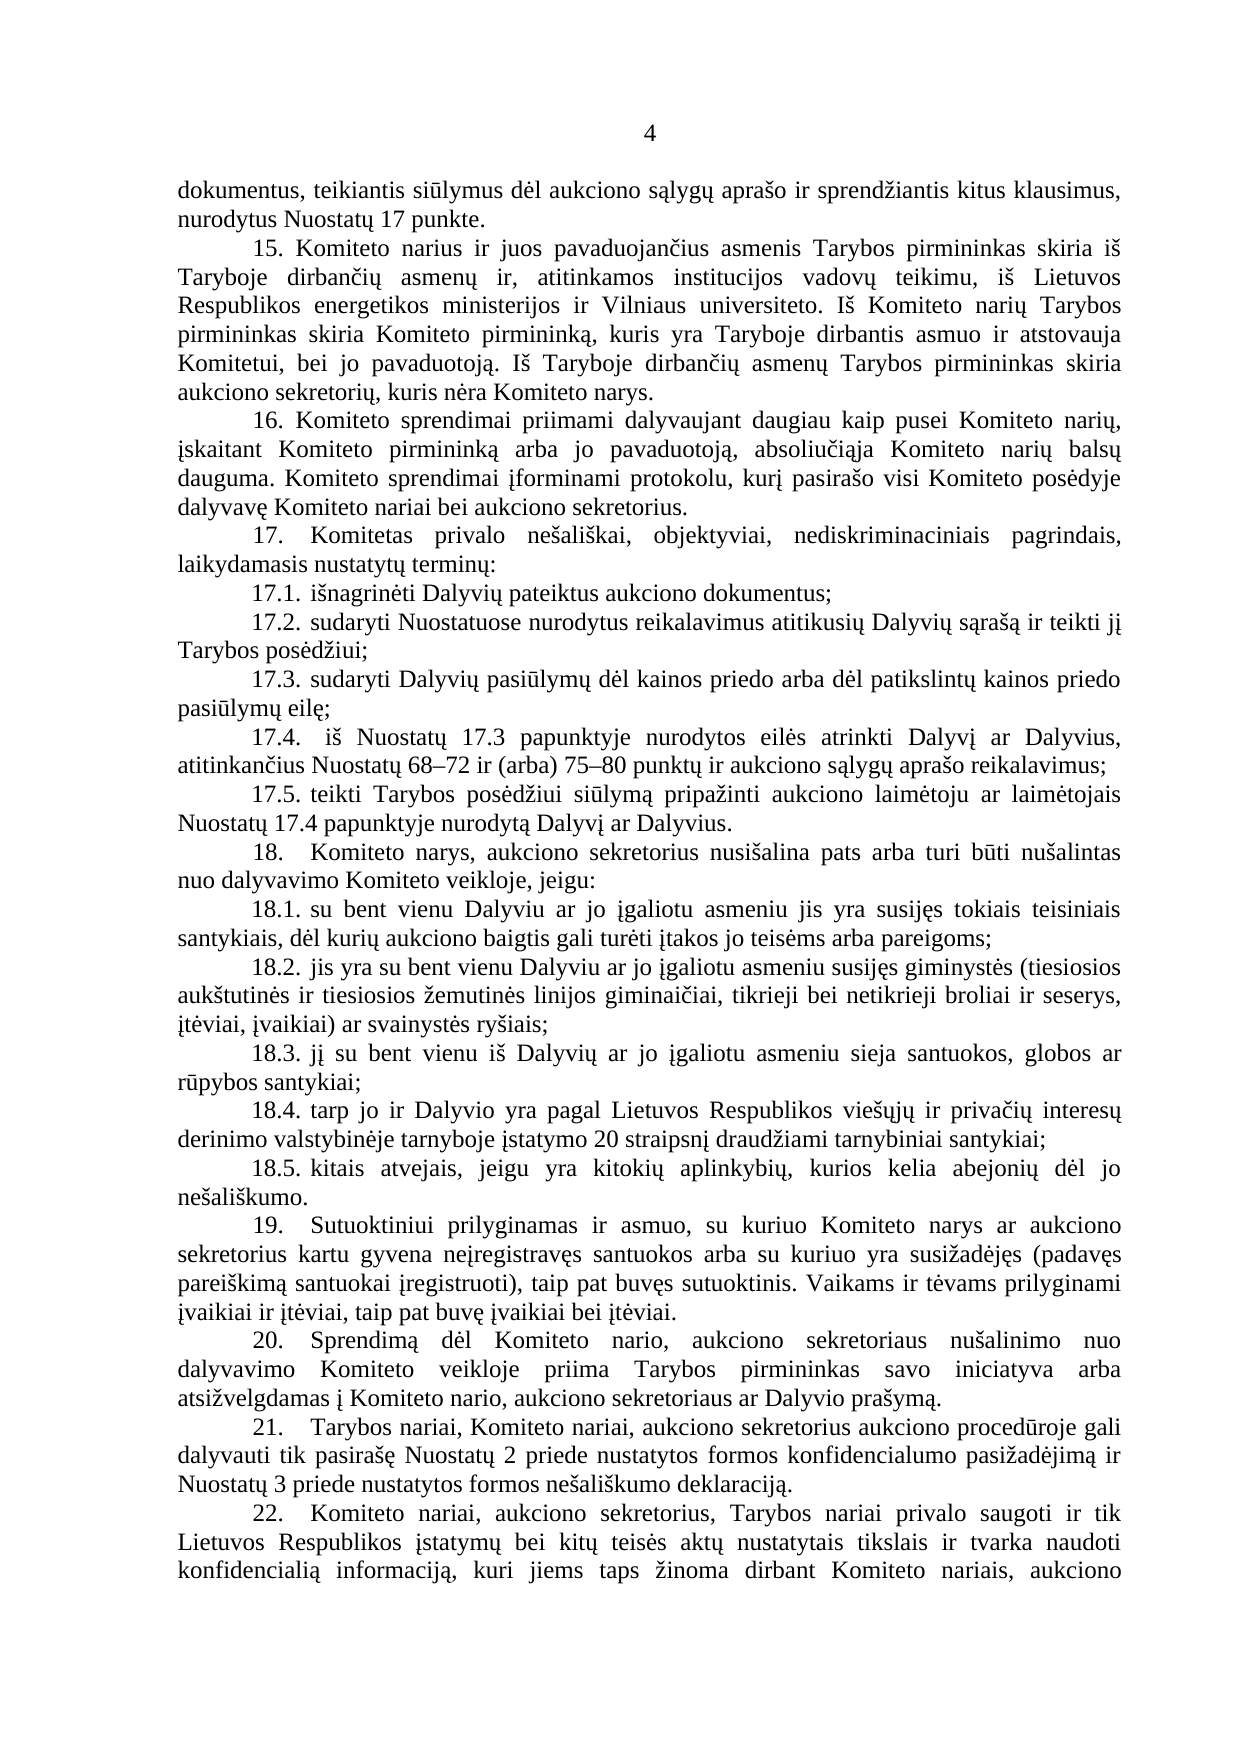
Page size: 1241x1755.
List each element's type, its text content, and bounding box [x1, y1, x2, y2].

text 17.3. sudaryti Dalyvių pasiūlymų dėl kainos priedo arba dėl patikslintų kainos priedo pasiūlymų eilę; [177, 664, 1122, 722]
text 17.2. sudaryti Nuostatuose nurodytus reikalavimus atitikusių Dalyvių sąrašą ir teikti jį Tarybos posėdžiui; [177, 607, 1122, 664]
text 19. Sutuoktiniui prilyginamas ir asmuo, su kuriuo Komiteto narys ar aukciono sekretorius kartu gyvena neįregistravęs santuokos arba su kuriuo yra susižadėjęs (padavęs pareiškimą santuokai įregistruoti), taip pat buvęs sutuoktinis. Vaikams ir tėvams prilyginami įvaikiai ir įtėviai, taip pat buvę įvaikiai bei įtėviai. [177, 1211, 1122, 1326]
text 20. Sprendimą dėl Komiteto nario, aukciono sekretoriaus nušalinimo nuo dalyvavimo Komiteto veikloje priima Tarybos pirmininkas savo iniciatyva arba atsižvelgdamas į Komiteto nario, aukciono sekretoriaus ar Dalyvio prašymą. [177, 1326, 1122, 1412]
text 18.2. jis yra su bent vienu Dalyviu ar jo įgaliotu asmeniu susijęs giminystės (tiesiosios aukštutinės ir tiesiosios žemutinės linijos giminaičiai, tikrieji bei netikrieji broliai ir seserys, įtėviai, įvaikiai) ar svainystės ryšiais; [177, 952, 1122, 1038]
text 18. Komiteto narys, aukciono sekretorius nusišalina pats arba turi būti nušalintas nuo dalyvavimo Komiteto veikloje, jeigu: [177, 837, 1122, 894]
text 18.1. su bent vienu Dalyviu ar jo įgaliotu asmeniu jis yra susijęs tokiais teisiniais santykiais, dėl kurių aukciono baigtis gali turėti įtakos jo teisėms arba pareigoms; [177, 894, 1122, 952]
text 17.1. išnagrinėti Dalyvių pateiktus aukciono dokumentus; [251, 578, 1122, 607]
text 17.5. teikti Tarybos posėdžiui siūlymą pripažinti aukciono laimėtoju ar laimėtojais Nuostatų 17.4 papunktyje nurodytą Dalyvį ar Dalyvius. [177, 779, 1122, 837]
text 18.5. kitais atvejais, jeigu yra kitokių aplinkybių, kurios kelia abejonių dėl jo nešališkumo. [177, 1153, 1122, 1211]
text 18.4. tarp jo ir Dalyvio yra pagal Lietuvos Respublikos viešųjų ir privačių interesų derinimo valstybinėje tarnyboje įstatymo 20 straipsnį draudžiami tarnybiniai santykiai; [177, 1096, 1122, 1153]
text 21. Tarybos nariai, Komiteto nariai, aukciono sekretorius aukciono procedūroje gali dalyvauti tik pasirašę Nuostatų 2 priede nustatytos formos konfidencialumo pasižadėjimą ir Nuostatų 3 priede nustatytos formos nešališkumo deklaraciją. [177, 1412, 1122, 1498]
text 17. Komitetas privalo nešališkai, objektyviai, nediskriminaciniais pagrindais, laikydamasis nustatytų terminų: [177, 521, 1122, 578]
text 16. Komiteto sprendimai priimami dalyvaujant daugiau kaip pusei Komiteto narių, įskaitant Komiteto pirmininką arba jo pavaduotoją, absoliučiąja Komiteto narių balsų dauguma. Komiteto sprendimai įforminami protokolu, kurį pasirašo visi Komiteto posėdyje dalyvavę Komiteto nariai bei aukciono sekretorius. [177, 406, 1122, 521]
text 18.3. jį su bent vienu iš Dalyvių ar jo įgaliotu asmeniu sieja santuokos, globos ar rūpybos santykiai; [177, 1038, 1122, 1096]
text 22. Komiteto nariai, aukciono sekretorius, Tarybos nariai privalo saugoti ir tik Lietuvos Respublikos įstatymų bei kitų teisės aktų nustatytais tikslais ir tvarka naudoti konfidencialią informaciją, kuri jiems taps žinoma dirbant Komiteto nariais, aukciono [177, 1498, 1122, 1584]
text 17.4. iš Nuostatų 17.3 papunktyje nurodytos eilės atrinkti Dalyvį ar Dalyvius, atitinkančius Nuostatų 68–72 ir (arba) 75–80 punktų ir aukciono sąlygų aprašo reikalavimus; [177, 722, 1122, 779]
text 15. Komiteto narius ir juos pavaduojančius asmenis Tarybos pirmininkas skiria iš Taryboje dirbančių asmenų ir, atitinkamos institucijos vadovų teikimu, iš Lietuvos Respublikos energetikos ministerijos ir Vilniaus universiteto. Iš Komiteto narių Tarybos pirmininkas skiria Komiteto pirmininką, kuris yra Taryboje dirbantis asmuo ir atstovauja Komitetui, bei jo pavaduotoją. Iš Taryboje dirbančių asmenų Tarybos pirmininkas skiria aukciono sekretorių, kuris nėra Komiteto narys. [177, 233, 1122, 406]
text dokumentus, teikiantis siūlymus dėl aukciono sąlygų aprašo ir sprendžiantis kitus klausimus, nurodytus Nuostatų 17 punkte. [177, 176, 1122, 233]
